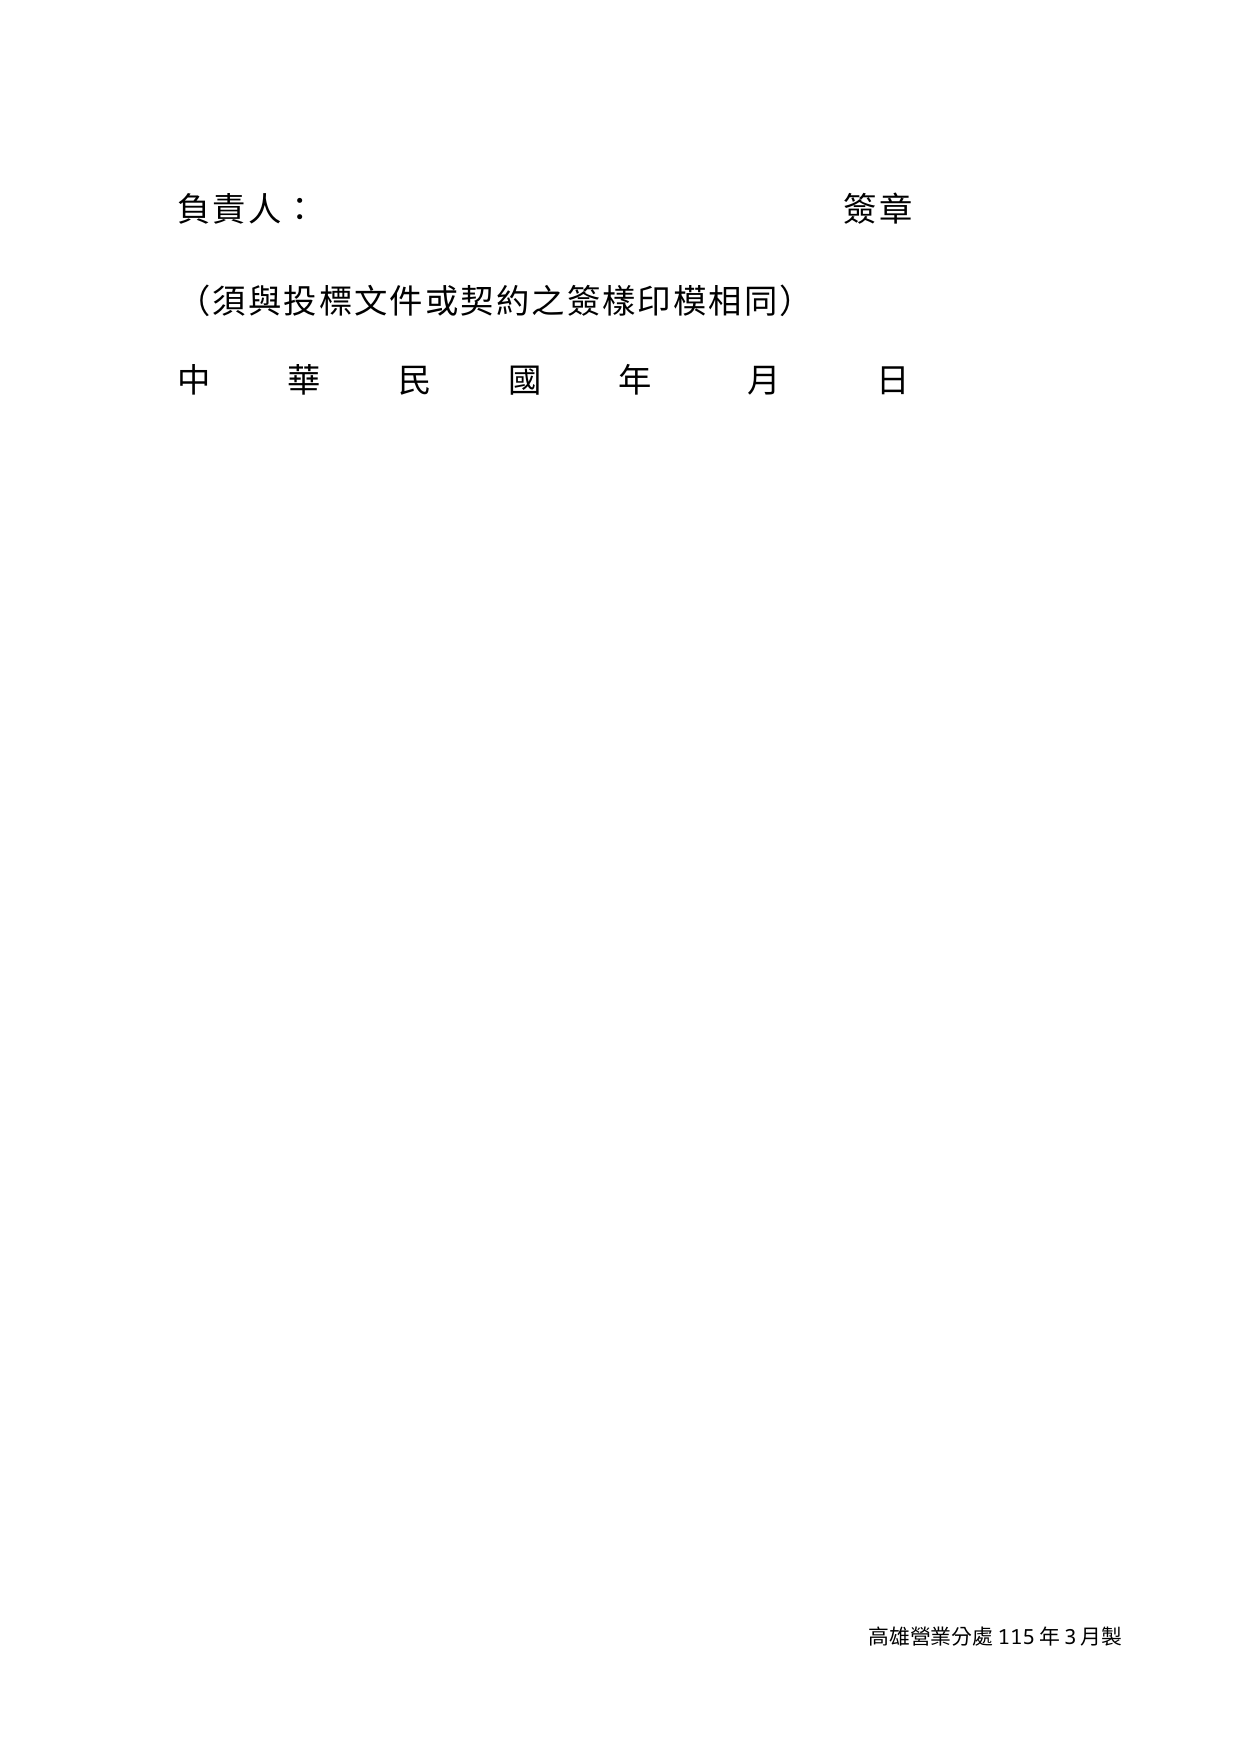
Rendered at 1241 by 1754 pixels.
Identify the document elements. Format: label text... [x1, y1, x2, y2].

text （須與投標文件或契約之簽樣印模相同） [177, 258, 997, 320]
text 負責人： 簽章 [177, 165, 997, 228]
text 中 華 民 國 年 月 日 [177, 335, 1122, 402]
